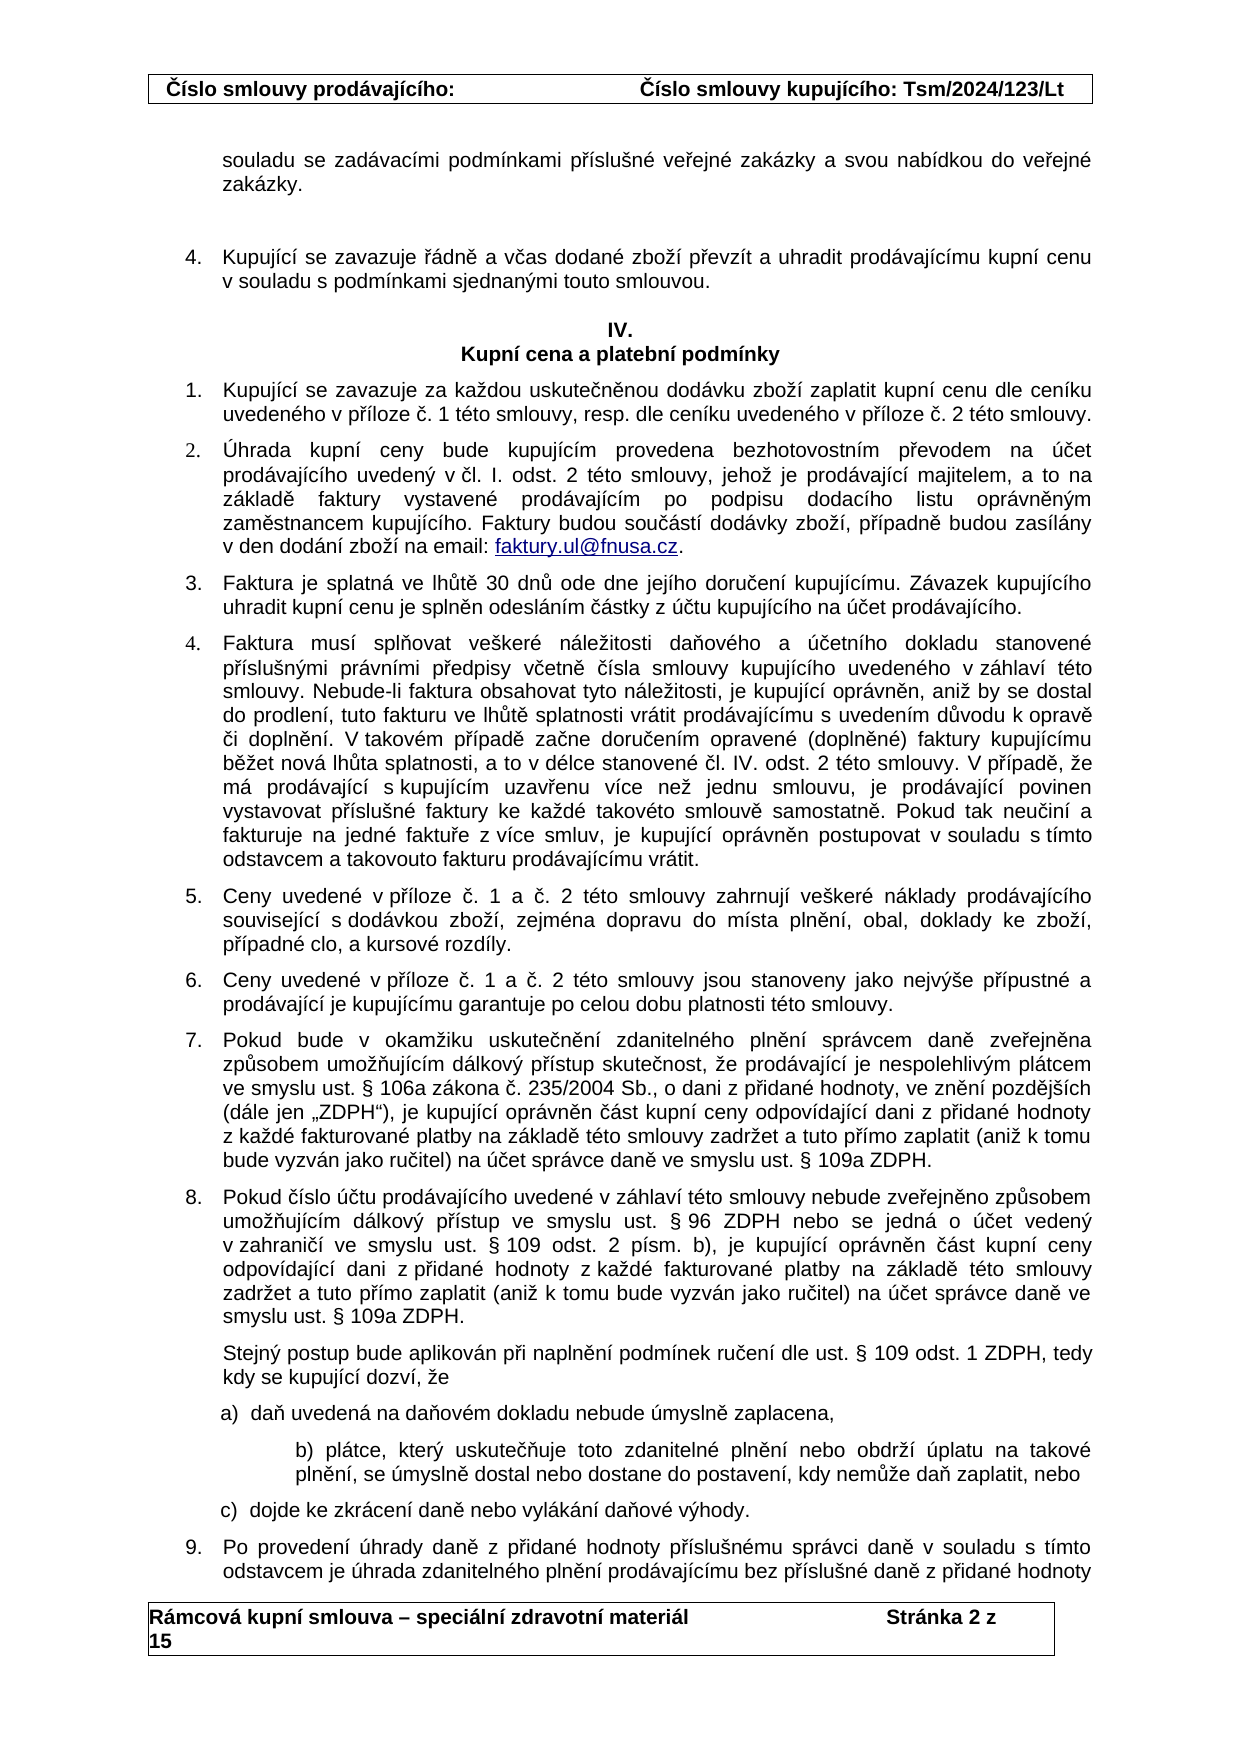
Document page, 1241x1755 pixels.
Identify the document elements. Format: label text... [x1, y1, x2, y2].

list Faktura musí splňovat veškeré náležitosti daňového a účetního dokladu stanovené příslušnými právními předpisy včetně čísla smlouvy kupujícího uvedeného v záhlaví této smlouvy. Nebude-li faktura obsahovat tyto náležitosti, je kupující oprávněn, aniž by se dostal do prodlení, tuto fakturu ve lhůtě splatnosti vrátit prodávajícímu s uvedením důvodu k opravě či doplnění. V takovém případě začne doručením opravené (doplněné) faktury kupujícímu běžet nová lhůta splatnosti, a to v délce stanovené čl. IV. odst. 2 této smlouvy. V případě, že má prodávající s kupujícím uzavřenu více než jednu smlouvu, je prodávající povinen vystavovat příslušné faktury ke každé takovéto smlouvě samostatně. Pokud tak neučiní a fakturuje na jedné faktuře z více smluv, je kupující oprávněn postupovat v souladu s tímto odstavcem a takovouto fakturu prodávajícímu vrátit. [185, 631, 1093, 871]
list Faktura je splatná ve lhůtě 30 dnů ode dne jejího doručení kupujícímu. Závazek kupujícího uhradit kupní cenu je splněn odesláním částky z účtu kupujícího na účet prodávajícího. [185, 571, 1093, 619]
text Kupní cena a platební podmínky [148, 341, 1093, 365]
text b) plátce, který uskutečňuje toto zdanitelné plnění nebo obdrží úplatu na takové plnění, se úmyslně dostal nebo dostane do postavení, kdy nemůže daň zaplatit, nebo [295, 1438, 1093, 1486]
list Kupující se zavazuje řádně a včas dodané zboží převzít a uhradit prodávajícímu kupní cenu v souladu s podmínkami sjednanými touto smlouvou. [185, 244, 1093, 292]
list Ceny uvedené v příloze č. 1 a č. 2 této smlouvy jsou stanoveny jako nejvýše přípustné a prodávající je kupujícímu garantuje po celou dobu platnosti této smlouvy. [185, 968, 1093, 1016]
list souladu se zadávacími podmínkami příslušné veřejné zakázky a svou nabídkou do veřejné zakázky. [185, 148, 1093, 196]
list Pokud bude v okamžiku uskutečnění zdanitelného plnění správcem daně zveřejněna způsobem umožňujícím dálkový přístup skutečnost, že prodávající je nespolehlivým plátcem ve smyslu ust. § 106a zákona č. 235/2004 Sb., o dani z přidané hodnoty, ve znění pozdějších (dále jen „ZDPH“), je kupující oprávněn část kupní ceny odpovídající dani z přidané hodnoty z každé fakturované platby na základě této smlouvy zadržet a tuto přímo zaplatit (aniž k tomu bude vyzván jako ručitel) na účet správce daně ve smyslu ust. § 109a ZDPH. [185, 1028, 1093, 1172]
list Ceny uvedené v příloze č. 1 a č. 2 této smlouvy zahrnují veškeré náklady prodávajícího související s dodávkou zboží, zejména dopravu do místa plnění, obal, doklady ke zboží, případné clo, a kursové rozdíly. [185, 883, 1093, 955]
list Pokud číslo účtu prodávajícího uvedené v záhlaví této smlouvy nebude zveřejněno způsobem umožňujícím dálkový přístup ve smyslu ust. § 96 ZDPH nebo se jedná o účet vedený v zahraničí ve smyslu ust. § 109 odst. 2 písm. b), je kupující oprávněn část kupní ceny odpovídající dani z přidané hodnoty z každé fakturované platby na základě této smlouvy zadržet a tuto přímo zaplatit (aniž k tomu bude vyzván jako ručitel) na účet správce daně ve smyslu ust. § 109a ZDPH. [185, 1184, 1093, 1328]
text c) dojde ke zkrácení daně nebo vylákání daňové výhody. [148, 1498, 1093, 1522]
list Úhrada kupní ceny bude kupujícím provedena bezhotovostním převodem na účet prodávajícího uvedený v čl. I. odst. 2 této smlouvy, jehož je prodávající majitelem, a to na základě faktury vystavené prodávajícím po podpisu dodacího listu oprávněným zaměstnancem kupujícího. Faktury budou součástí dodávky zboží, případně budou zasílány v den dodání zboží na email: faktury.ul@fnusa.cz. [185, 438, 1093, 558]
text Stejný postup bude aplikován při naplnění podmínek ručení dle ust. § 109 odst. 1 ZDPH, tedy kdy se kupující dozví, že [223, 1341, 1093, 1389]
list Po provedení úhrady daně z přidané hodnoty příslušnému správci daně v souladu s tímto odstavcem je úhrada zdanitelného plnění prodávajícímu bez příslušné daně z přidané hodnoty [185, 1534, 1093, 1582]
text a) daň uvedená na daňovém dokladu nebude úmyslně zaplacena, [148, 1401, 1093, 1425]
text IV. [148, 317, 1093, 341]
list Kupující se zavazuje za každou uskutečněnou dodávku zboží zaplatit kupní cenu dle ceníku uvedeného v příloze č. 1 této smlouvy, resp. dle ceníku uvedeného v příloze č. 2 této smlouvy. [185, 378, 1093, 426]
